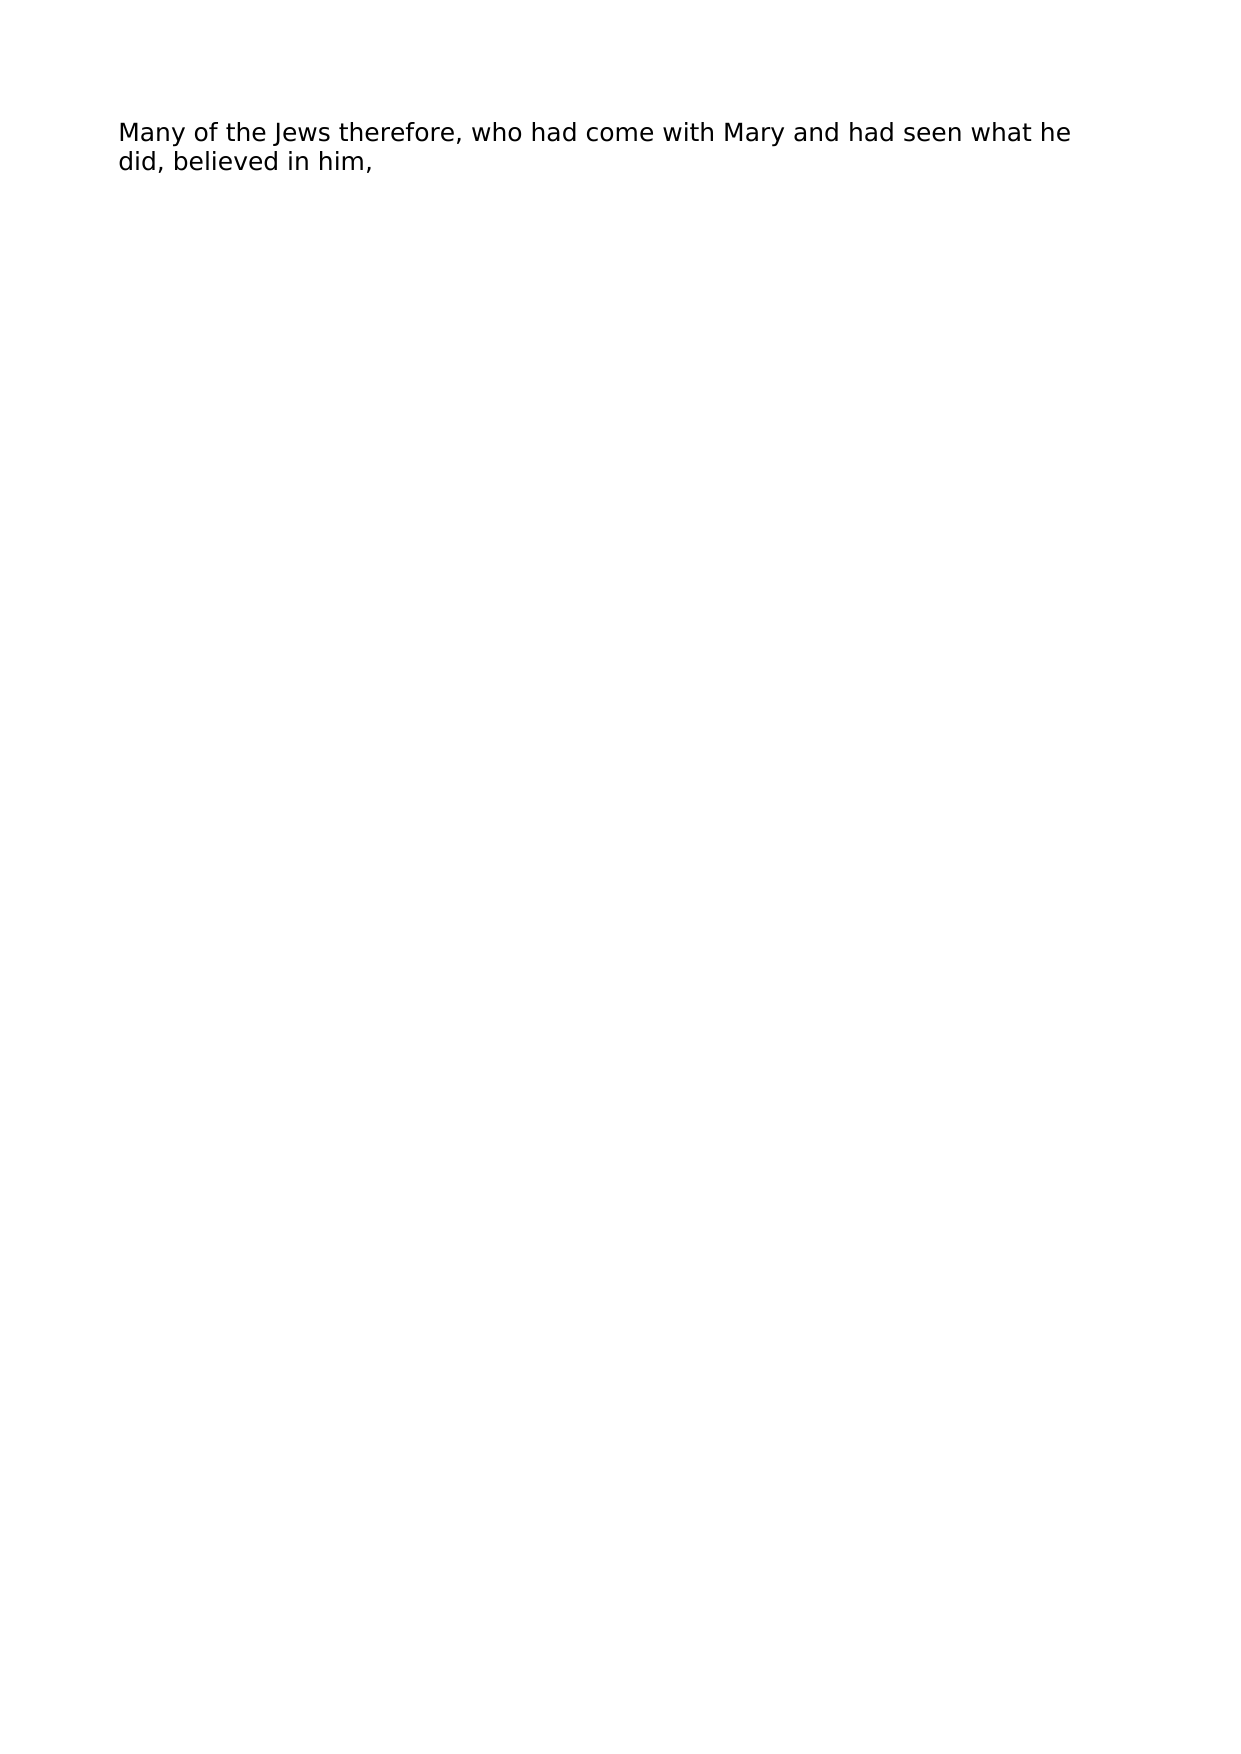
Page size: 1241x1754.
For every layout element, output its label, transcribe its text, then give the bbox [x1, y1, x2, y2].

text Many of the Jews therefore, who had come with Mary and had seen what he did, believed in him, [118, 118, 1122, 176]
